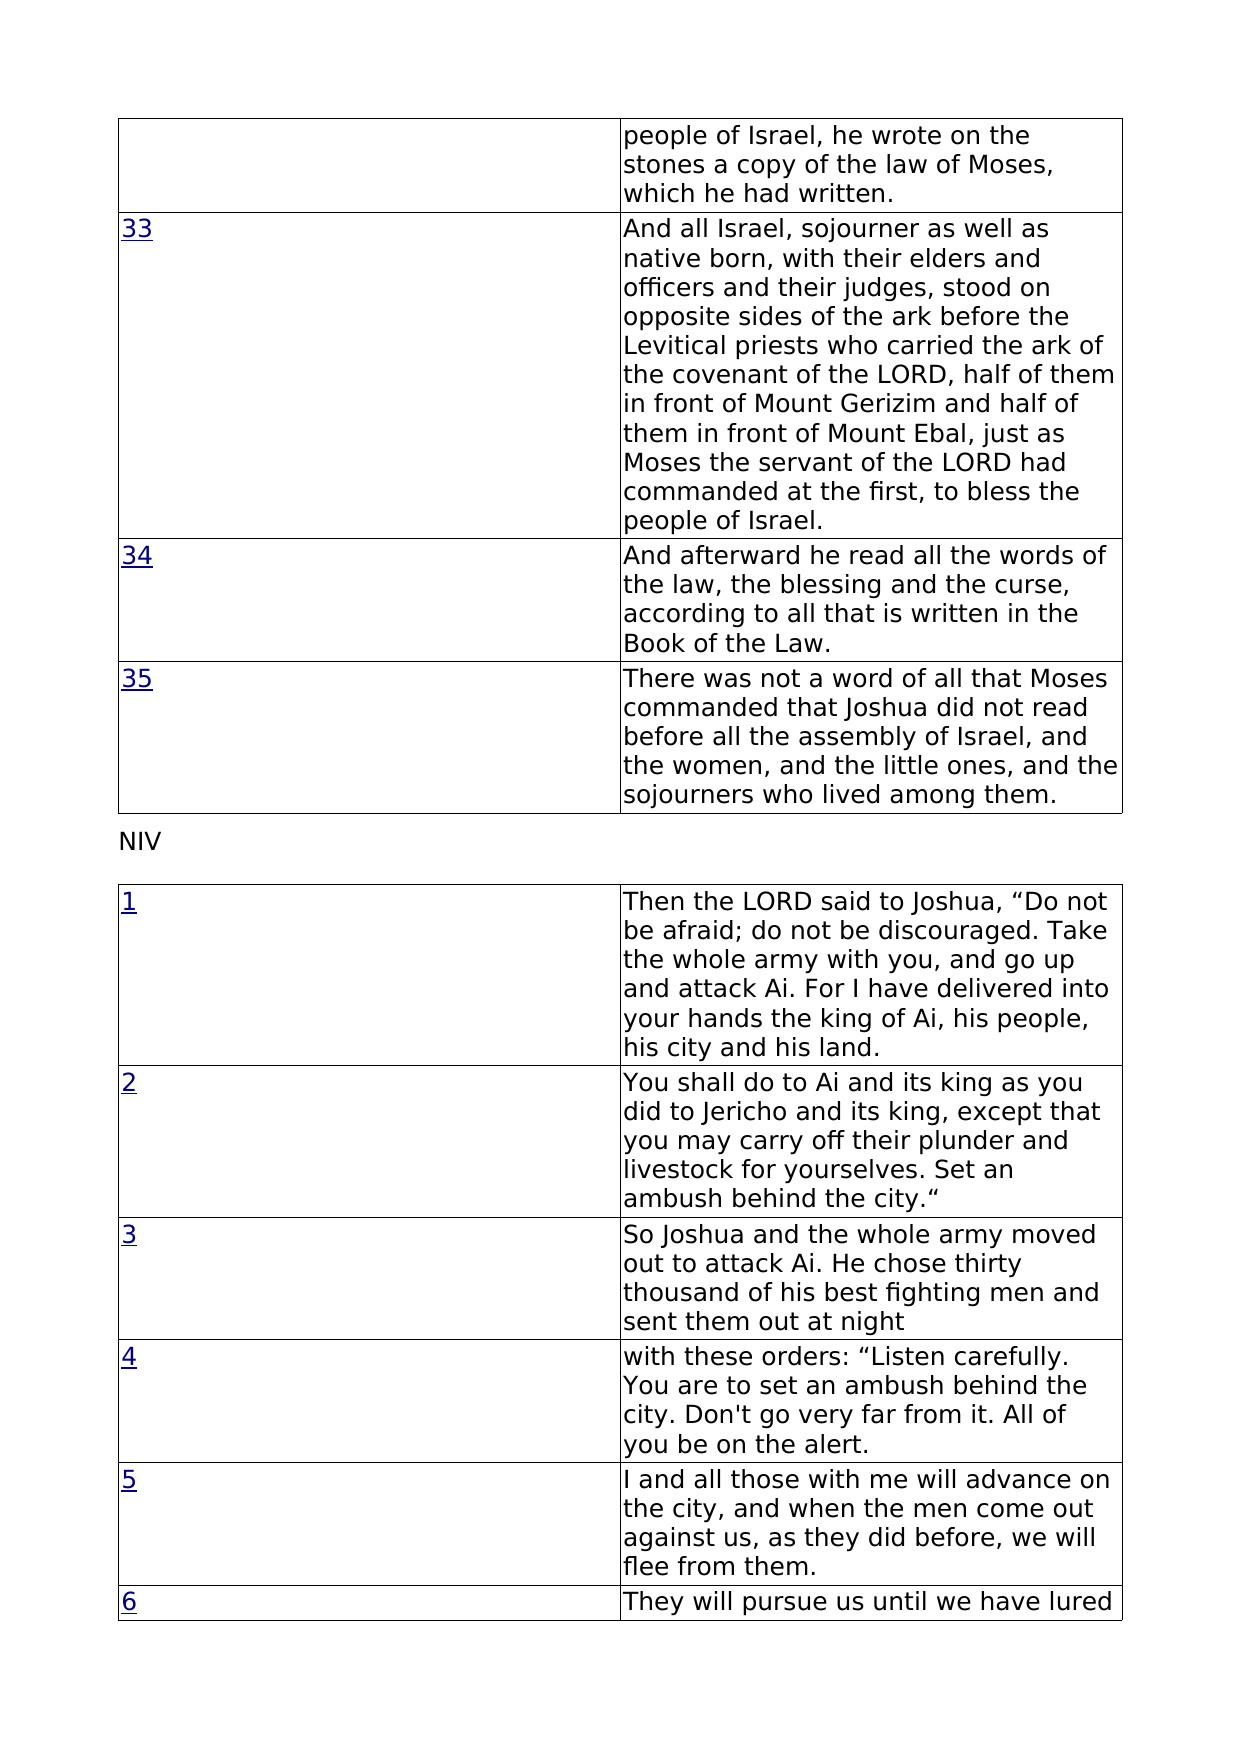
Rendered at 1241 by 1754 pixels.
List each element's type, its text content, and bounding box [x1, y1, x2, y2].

table_header 1 [119, 885, 620, 1065]
table_cell with these orders: “Listen carefully. You are to set an ambush behind the city. Don't go very far from it. All of you be on the alert. [621, 1340, 1122, 1462]
table_header Then the LORD said to Joshua, “Do not be afraid; do not be discouraged. Take the whole army with you, and go up and attack Ai. For I have delivered into your hands the king of Ai, his people, his city and his land. [621, 885, 1122, 1065]
table_cell 4 [119, 1340, 620, 1462]
table_cell So Joshua and the whole army moved out to attack Ai. He chose thirty thousand of his best fighting men and sent them out at night [621, 1218, 1122, 1339]
table_cell And all Israel, sojourner as well as native born, with their elders and officers and their judges, stood on opposite sides of the ark before the Levitical priests who carried the ark of the covenant of the LORD, half of them in front of Mount Gerizim and half of them in front of Mount Ebal, just as Moses the servant of the LORD had commanded at the first, to bless the people of Israel. [621, 213, 1122, 538]
table_cell I and all those with me will advance on the city, and when the men come out against us, as they did before, we will flee from them. [621, 1463, 1122, 1584]
table_cell [119, 119, 620, 212]
table_cell 33 [119, 213, 620, 538]
table_cell They will pursue us until we have lured [621, 1586, 1122, 1620]
table_cell There was not a word of all that Moses commanded that Joshua did not read before all the assembly of Israel, and the women, and the little ones, and the sojourners who lived among them. [621, 662, 1122, 813]
table_cell You shall do to Ai and its king as you did to Jericho and its king, except that you may carry off their plunder and livestock for yourselves. Set an ambush behind the city.“ [621, 1066, 1122, 1217]
table_cell 35 [119, 662, 620, 813]
table_cell 6 [119, 1586, 620, 1620]
table_cell And afterward he read all the words of the law, the blessing and the curse, according to all that is written in the Book of the Law. [621, 539, 1122, 661]
table_cell people of Israel, he wrote on the stones a copy of the law of Moses, which he had written. [621, 119, 1122, 212]
table_cell 3 [119, 1218, 620, 1339]
table_cell 5 [119, 1463, 620, 1584]
text NIV [118, 828, 1122, 857]
table_cell 2 [119, 1066, 620, 1217]
table_cell 34 [119, 539, 620, 661]
